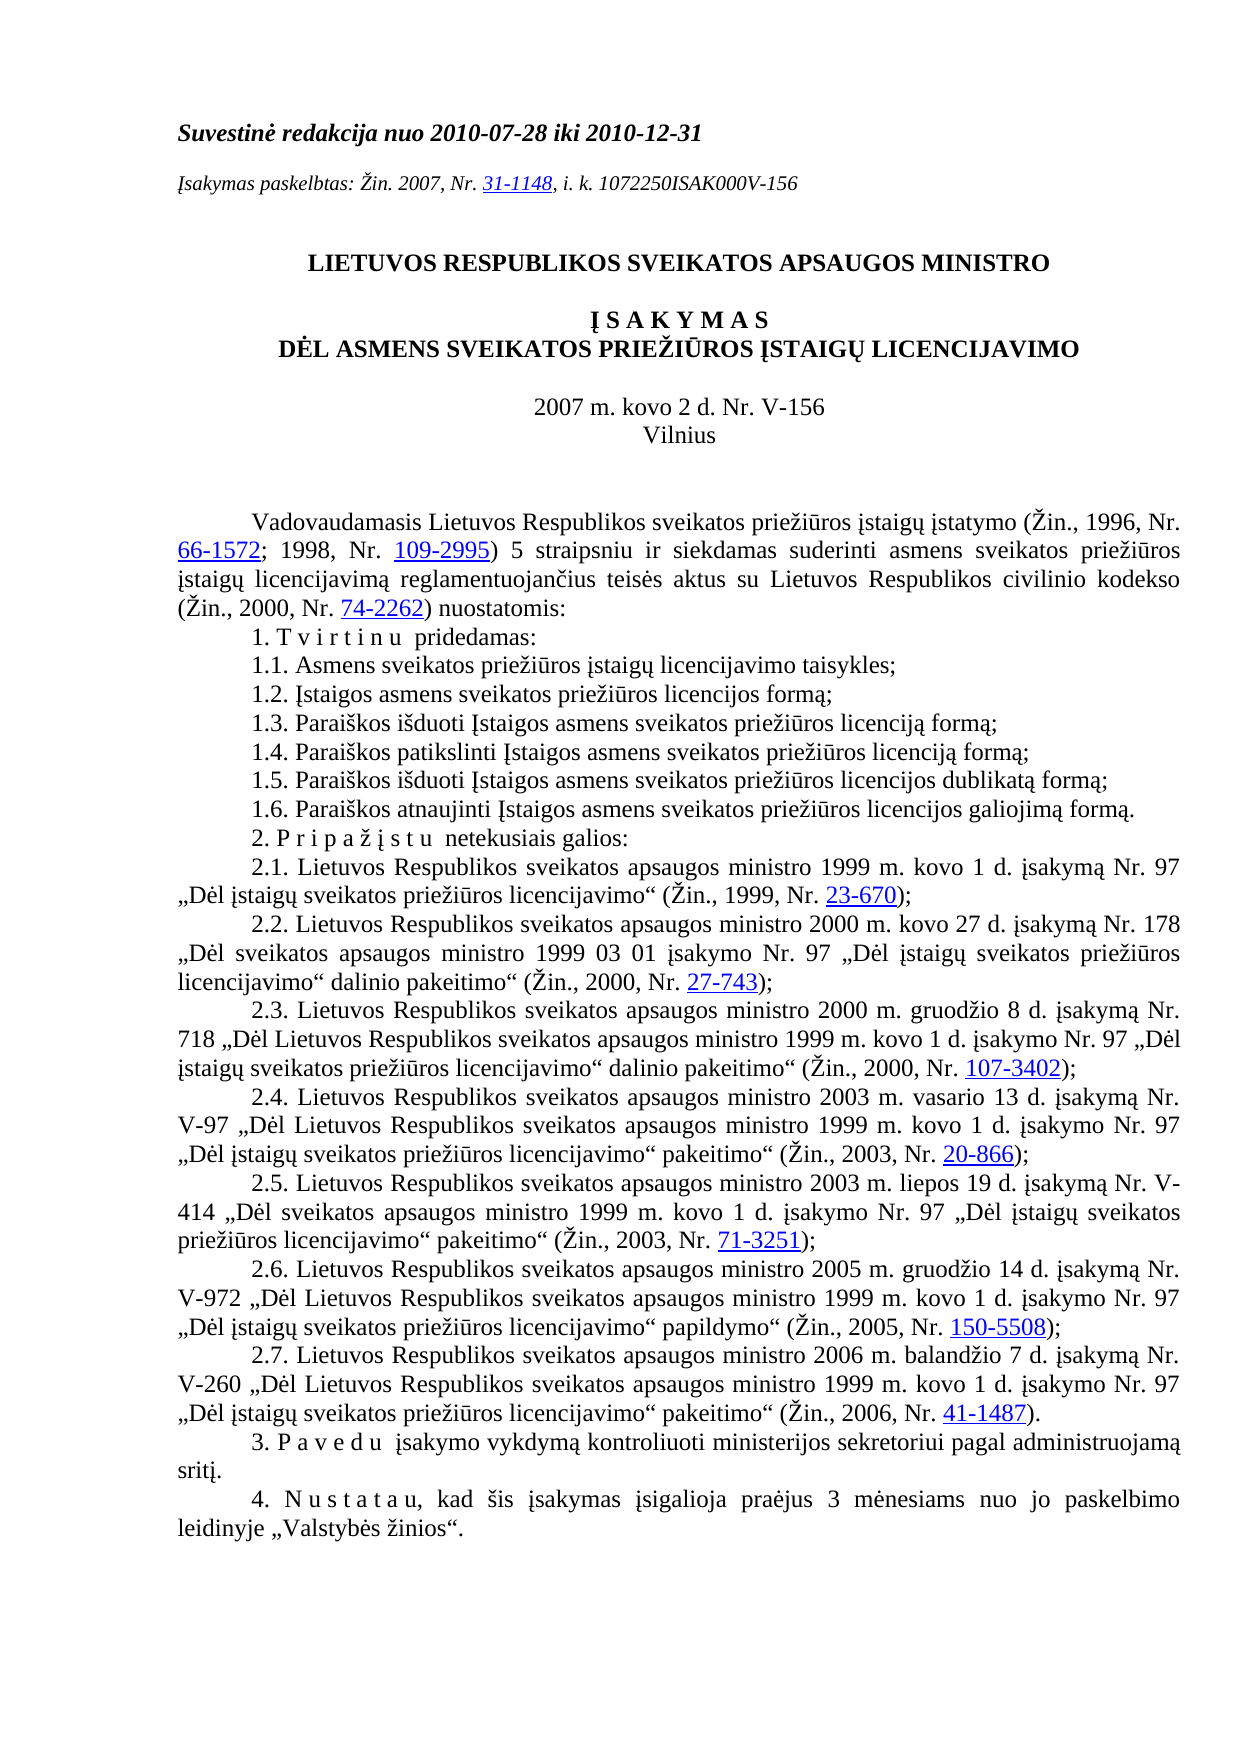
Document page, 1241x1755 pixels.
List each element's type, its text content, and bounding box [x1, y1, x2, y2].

text Vadovaudamasis Lietuvos Respublikos sveikatos priežiūros įstaigų įstatymo (Žin., 1996, Nr. 66-1572; 1998, Nr. 109-2995) 5 straipsniu ir siekdamas suderinti asmens sveikatos priežiūros įstaigų licencijavimą reglamentuojančius teisės aktus su Lietuvos Respublikos civilinio kodekso (Žin., 2000, Nr. 74-2262) nuostatomis: [177, 507, 1181, 622]
text 1.6. Paraiškos atnaujinti Įstaigos asmens sveikatos priežiūros licencijos galiojimą formą. [177, 794, 1181, 823]
text 1.2. Įstaigos asmens sveikatos priežiūros licencijos formą; [177, 679, 1181, 708]
text LIETUVOS RESPUBLIKOS SVEIKATOS APSAUGOS MINISTRO [177, 248, 1181, 277]
text DĖL ASMENS SVEIKATOS PRIEŽIŪROS ĮSTAIGŲ LICENCIJAVIMO [177, 334, 1181, 363]
text 2.2. Lietuvos Respublikos sveikatos apsaugos ministro 2000 m. kovo 27 d. įsakymą Nr. 178 „Dėl sveikatos apsaugos ministro 1999 03 01 įsakymo Nr. 97 „Dėl įstaigų sveikatos priežiūros licencijavimo“ dalinio pakeitimo“ (Žin., 2000, Nr. 27-743); [177, 909, 1181, 995]
text 2. Pripažįstu netekusiais galios: [177, 823, 1181, 852]
text 2.3. Lietuvos Respublikos sveikatos apsaugos ministro 2000 m. gruodžio 8 d. įsakymą Nr. 718 „Dėl Lietuvos Respublikos sveikatos apsaugos ministro 1999 m. kovo 1 d. įsakymo Nr. 97 „Dėl įstaigų sveikatos priežiūros licencijavimo“ dalinio pakeitimo“ (Žin., 2000, Nr. 107-3402); [177, 995, 1181, 1082]
text 2.7. Lietuvos Respublikos sveikatos apsaugos ministro 2006 m. balandžio 7 d. įsakymą Nr. V-260 „Dėl Lietuvos Respublikos sveikatos apsaugos ministro 1999 m. kovo 1 d. įsakymo Nr. 97 „Dėl įstaigų sveikatos priežiūros licencijavimo“ pakeitimo“ (Žin., 2006, Nr. 41-1487). [177, 1340, 1181, 1427]
text 1.3. Paraiškos išduoti Įstaigos asmens sveikatos priežiūros licenciją formą; [177, 708, 1181, 737]
text 2.6. Lietuvos Respublikos sveikatos apsaugos ministro 2005 m. gruodžio 14 d. įsakymą Nr. V-972 „Dėl Lietuvos Respublikos sveikatos apsaugos ministro 1999 m. kovo 1 d. įsakymo Nr. 97 „Dėl įstaigų sveikatos priežiūros licencijavimo“ papildymo“ (Žin., 2005, Nr. 150-5508); [177, 1254, 1181, 1340]
text Vilnius [177, 420, 1181, 449]
text 2.5. Lietuvos Respublikos sveikatos apsaugos ministro 2003 m. liepos 19 d. įsakymą Nr. V-414 „Dėl sveikatos apsaugos ministro 1999 m. kovo 1 d. įsakymo Nr. 97 „Dėl įstaigų sveikatos priežiūros licencijavimo“ pakeitimo“ (Žin., 2003, Nr. 71-3251); [177, 1168, 1181, 1254]
text Įsakymas paskelbtas: Žin. 2007, Nr. 31-1148, i. k. 1072250ISAK000V-156 [177, 171, 1181, 195]
text 2.4. Lietuvos Respublikos sveikatos apsaugos ministro 2003 m. vasario 13 d. įsakymą Nr. V-97 „Dėl Lietuvos Respublikos sveikatos apsaugos ministro 1999 m. kovo 1 d. įsakymo Nr. 97 „Dėl įstaigų sveikatos priežiūros licencijavimo“ pakeitimo“ (Žin., 2003, Nr. 20-866); [177, 1082, 1181, 1168]
text 1.4. Paraiškos patikslinti Įstaigos asmens sveikatos priežiūros licenciją formą; [177, 737, 1181, 765]
text 2007 m. kovo 2 d. Nr. V-156 [177, 392, 1181, 420]
text 3. Pavedu įsakymo vykdymą kontroliuoti ministerijos sekretoriui pagal administruojamą sritį. [177, 1427, 1181, 1484]
text 1.1. Asmens sveikatos priežiūros įstaigų licencijavimo taisykles; [177, 650, 1181, 679]
text 2.1. Lietuvos Respublikos sveikatos apsaugos ministro 1999 m. kovo 1 d. įsakymą Nr. 97 „Dėl įstaigų sveikatos priežiūros licencijavimo“ (Žin., 1999, Nr. 23-670); [177, 852, 1181, 909]
text Suvestinė redakcija nuo 2010-07-28 iki 2010-12-31 [177, 118, 1181, 147]
text 4. Nustatau, kad šis įsakymas įsigalioja praėjus 3 mėnesiams nuo jo paskelbimo leidinyje „Valstybės žinios“. [177, 1484, 1181, 1542]
text 1. Tvirtinu pridedamas: [177, 622, 1181, 650]
text Į S A K Y M A S [177, 305, 1181, 334]
text 1.5. Paraiškos išduoti Įstaigos asmens sveikatos priežiūros licencijos dublikatą formą; [177, 765, 1181, 794]
